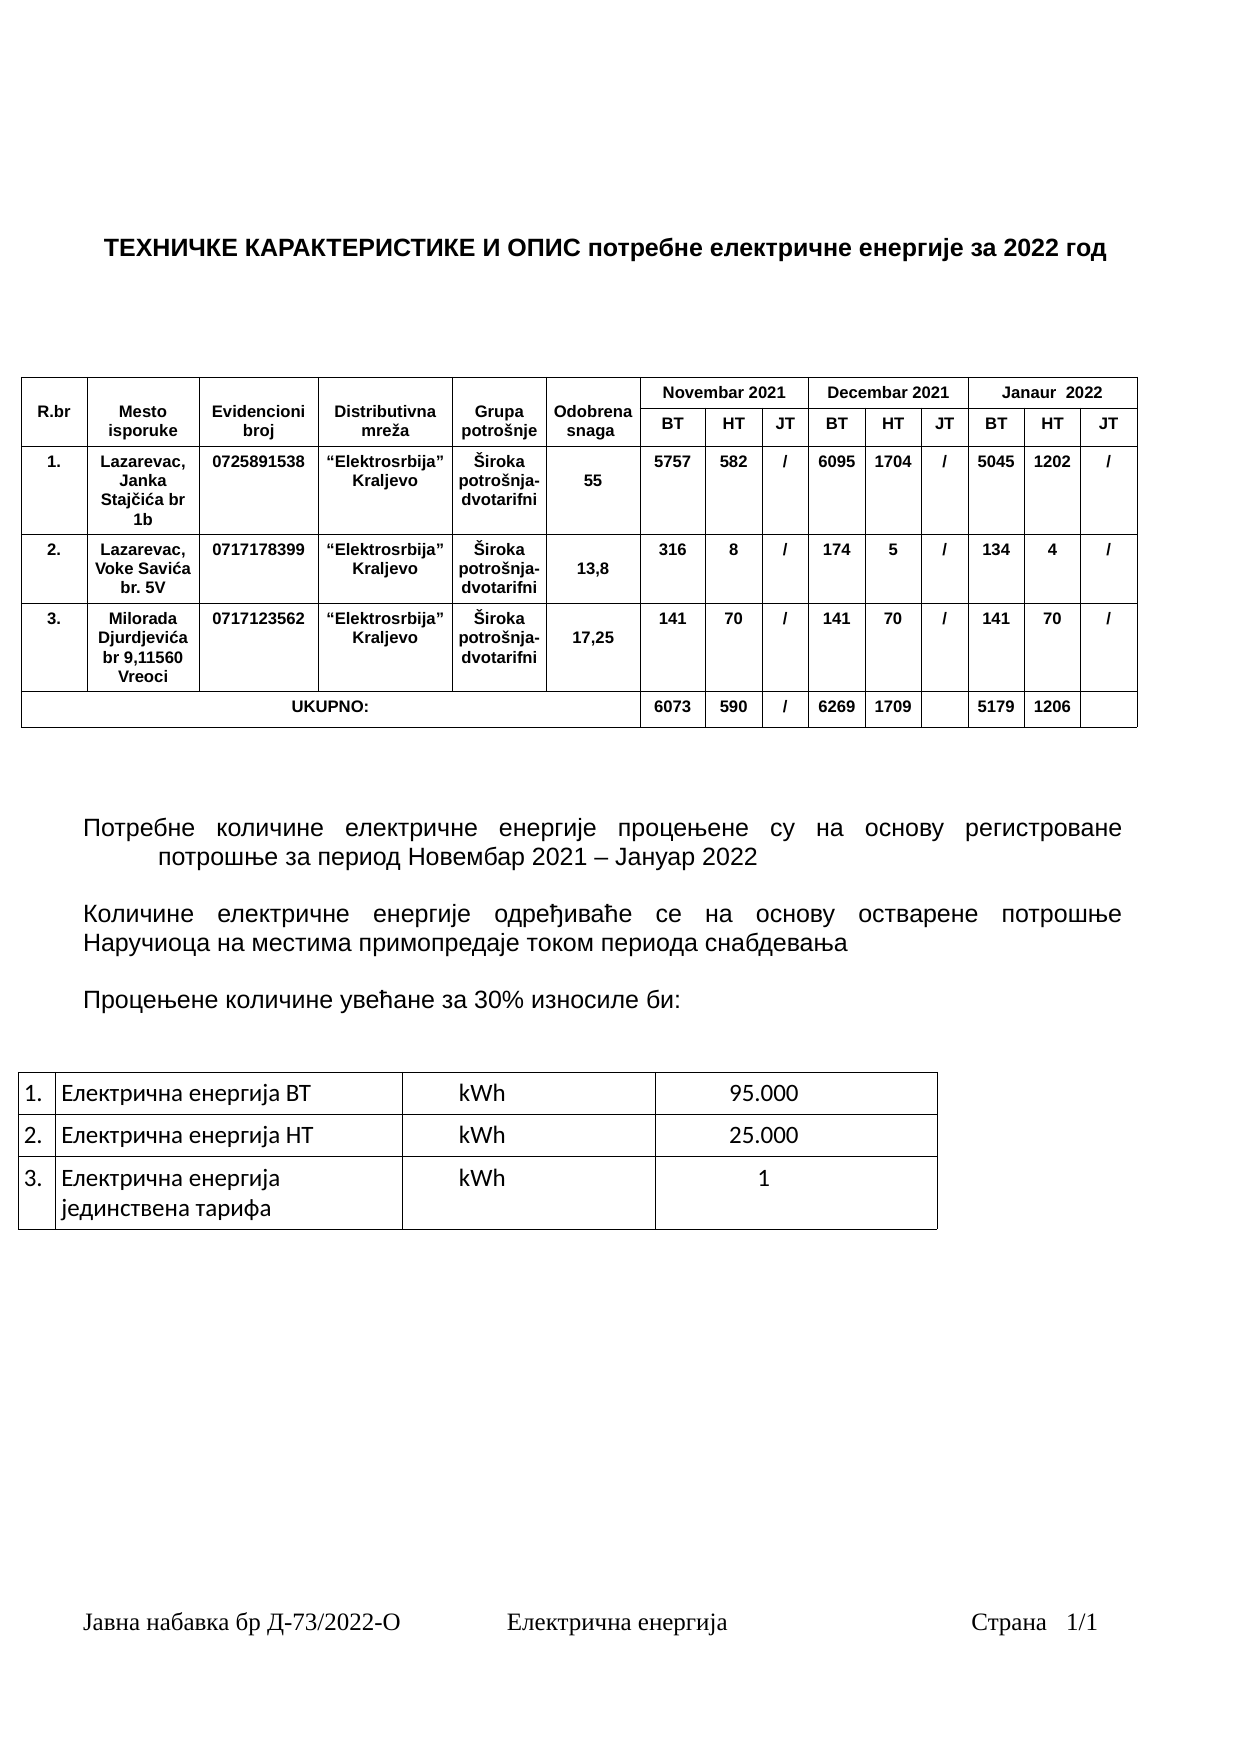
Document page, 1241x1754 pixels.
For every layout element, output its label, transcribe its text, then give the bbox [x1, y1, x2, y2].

table_cell BT [969, 409, 1024, 446]
table_cell 1 [656, 1157, 937, 1228]
table_cell 6073 [641, 692, 705, 727]
table_header Mesto isporuke [88, 378, 199, 446]
table_header 95.000 [656, 1073, 937, 1114]
table_header Evidencioni broj [200, 378, 318, 446]
table_cell 174 [809, 535, 865, 603]
table_cell 1202 [1025, 447, 1080, 534]
table_cell 2. [19, 1115, 55, 1156]
table_cell Široka potrošnja-dvotarifni [453, 447, 546, 534]
table_cell 25.000 [656, 1115, 937, 1156]
table_cell 4 [1025, 535, 1080, 603]
table_cell HT [866, 409, 921, 446]
table_cell 55 [547, 447, 640, 534]
table_cell [922, 692, 968, 727]
table_cell 316 [641, 535, 705, 603]
table_cell kWh [403, 1157, 655, 1228]
table_cell 5757 [641, 447, 705, 534]
table_cell JT [922, 409, 968, 446]
table_header Grupa potrošnje [453, 378, 546, 446]
table_cell Široka potrošnja-dvotarifni [453, 535, 546, 603]
table_cell / [1081, 447, 1137, 534]
table_cell / [763, 604, 808, 691]
table_header Odobrena snaga [547, 378, 640, 446]
table_cell 134 [969, 535, 1024, 603]
table_cell “Elektrosrbija” Kraljevo [319, 535, 452, 603]
table_cell / [763, 535, 808, 603]
table_cell 17,25 [547, 604, 640, 691]
table_cell [1081, 692, 1137, 727]
table_cell 6269 [809, 692, 865, 727]
table_cell 8 [706, 535, 762, 603]
table_cell 1. [22, 447, 87, 534]
table_cell JT [763, 409, 808, 446]
table_cell 70 [706, 604, 762, 691]
table_cell 3. [22, 604, 87, 691]
table_cell UKUPNO: [22, 692, 640, 727]
table_cell BT [809, 409, 865, 446]
list Количине електричне енергије одређиваће се на основу остварене потрошње Наручиоца на местима примопредаје током периода снабдевања [83, 899, 1123, 957]
table_cell Lazarevac, Janka Stajčića br 1b [88, 447, 199, 534]
table_cell / [763, 447, 808, 534]
table_cell 0717123562 [200, 604, 318, 691]
table_cell HT [1025, 409, 1080, 446]
table_cell “Elektrosrbija” Kraljevo [319, 447, 452, 534]
table_cell 5 [866, 535, 921, 603]
table_header Decembar 2021 [809, 378, 968, 408]
table_cell Lazarevac, Voke Savića br. 5V [88, 535, 199, 603]
table_cell 141 [809, 604, 865, 691]
table_cell 5045 [969, 447, 1024, 534]
table_cell 141 [641, 604, 705, 691]
table_cell 0717178399 [200, 535, 318, 603]
table_cell 141 [969, 604, 1024, 691]
table_cell 70 [1025, 604, 1080, 691]
table_cell Široka potrošnja-dvotarifni [453, 604, 546, 691]
table_cell kWh [403, 1115, 655, 1156]
table_cell / [922, 604, 968, 691]
table_cell 6095 [809, 447, 865, 534]
table_cell / [1081, 535, 1137, 603]
table_cell 1206 [1025, 692, 1080, 727]
table_cell 590 [706, 692, 762, 727]
table_header kWh [403, 1073, 655, 1114]
table_header 1. [19, 1073, 55, 1114]
table_cell / [1081, 604, 1137, 691]
table_cell 1704 [866, 447, 921, 534]
list Потребне количине електричне енергије процењене су на основу регистроване потрошње за период Новембар 2021 – Јануар 2022 [83, 813, 1123, 871]
table_cell Milorada Djurdjevića br 9,11560 Vreoci [88, 604, 199, 691]
list ТЕХНИЧКЕ КАРАКТЕРИСТИКЕ И ОПИС потребне електричне енергије за 2022 год [83, 233, 1123, 262]
table_cell / [922, 535, 968, 603]
table_cell 1709 [866, 692, 921, 727]
table_cell / [922, 447, 968, 534]
table_header Distributivna mreža [319, 378, 452, 446]
list Процењене количине увећане за 30% износиле би: [83, 986, 1123, 1014]
table_cell 0725891538 [200, 447, 318, 534]
table_cell 2. [22, 535, 87, 603]
table_cell 5179 [969, 692, 1024, 727]
table_cell Електрична енергија НТ [56, 1115, 402, 1156]
table_cell 70 [866, 604, 921, 691]
table_cell Електрична енергија јединствена тарифа [56, 1157, 402, 1228]
table_cell JT [1081, 409, 1137, 446]
table_header Електрична енергија ВТ [56, 1073, 402, 1114]
table_cell 13,8 [547, 535, 640, 603]
table_cell 3. [19, 1157, 55, 1228]
table_cell BT [641, 409, 705, 446]
table_cell / [763, 692, 808, 727]
table_cell “Elektrosrbija” Kraljevo [319, 604, 452, 691]
table_cell 582 [706, 447, 762, 534]
table_header Janaur 2022 [969, 378, 1137, 408]
table_header Novembar 2021 [641, 378, 808, 408]
table_cell HT [706, 409, 762, 446]
table_header R.br [22, 378, 87, 446]
